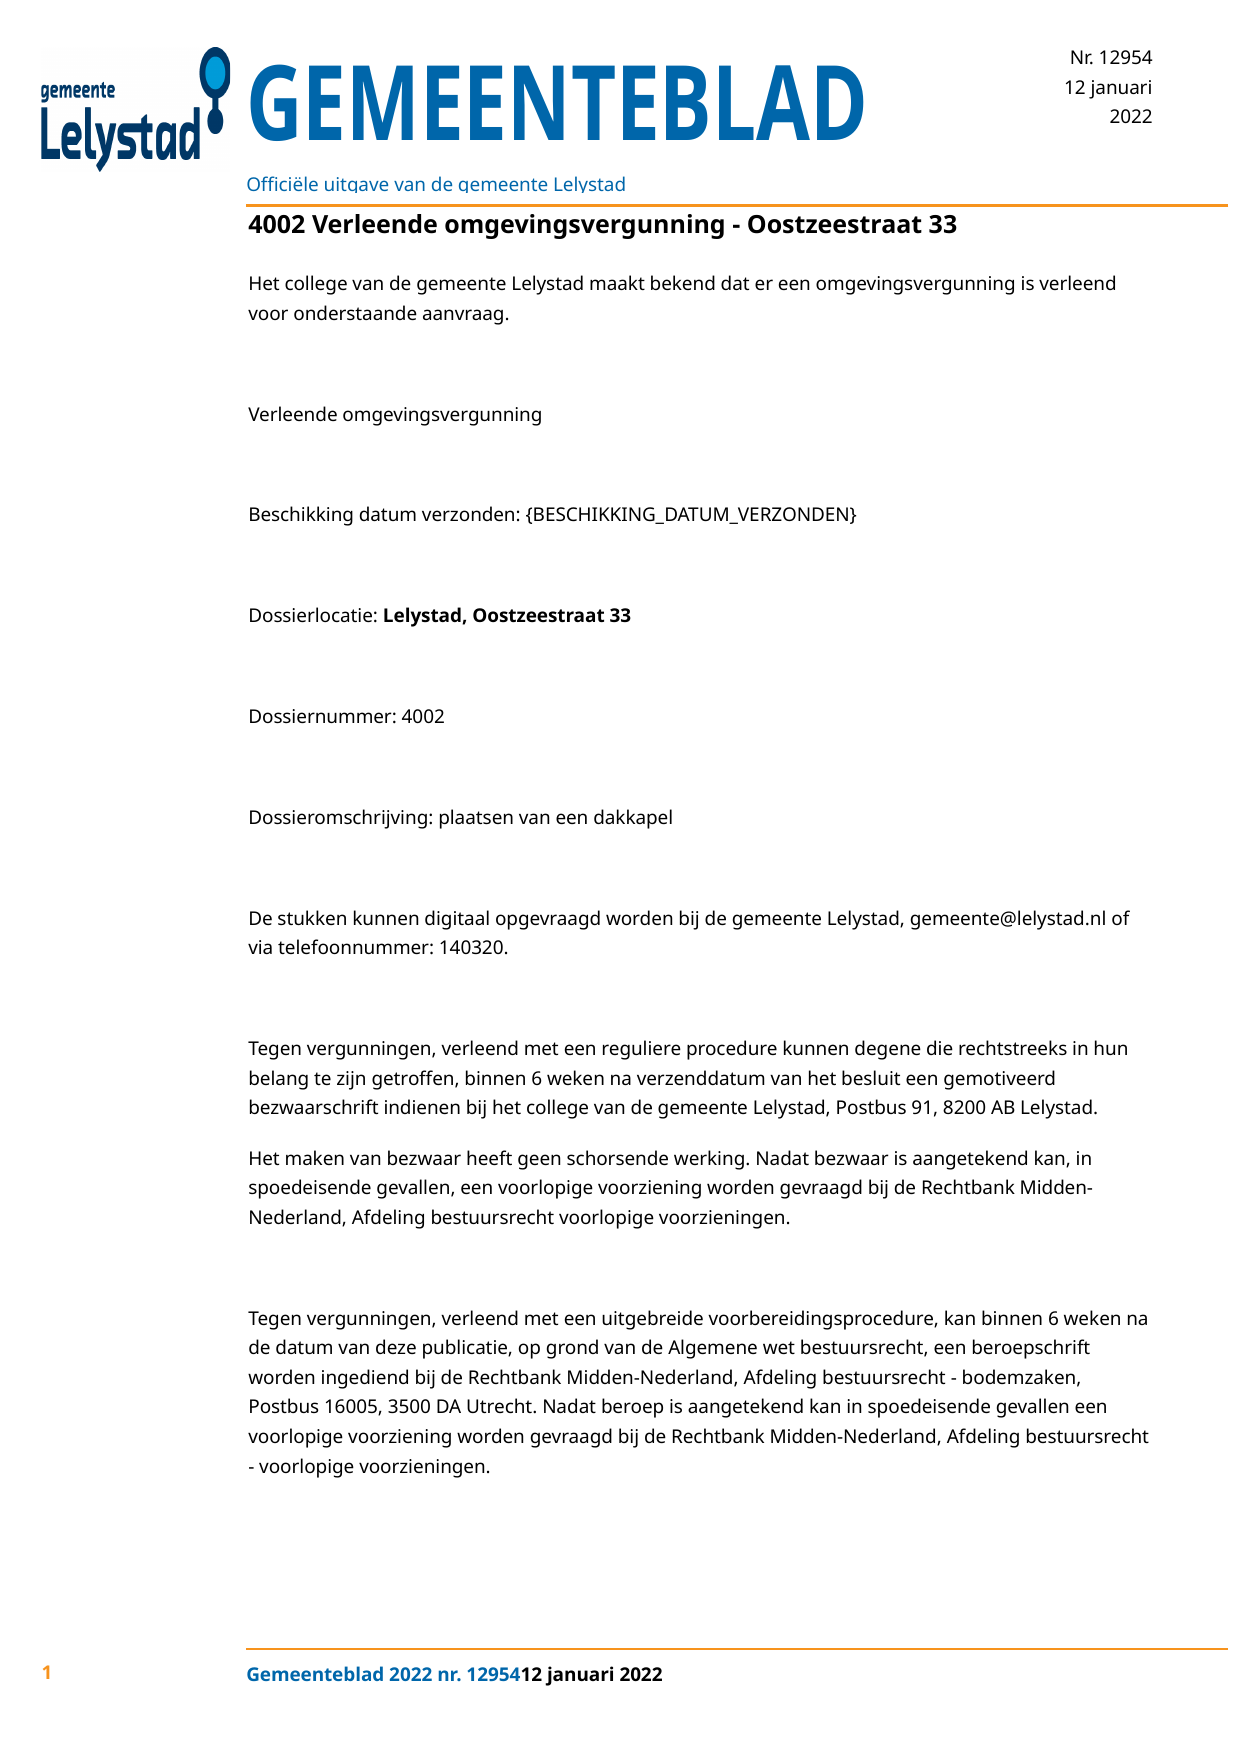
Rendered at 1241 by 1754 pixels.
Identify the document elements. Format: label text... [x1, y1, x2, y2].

text Tegen vergunningen, verleend met een uitgebreide voorbereidingsprocedure, kan binnen 6 weken na de datum van deze publicatie, op grond van de Algemene wet bestuursrecht, een beroepschrift worden ingediend bij de Rechtbank Midden-Nederland, Afdeling bestuursrecht - bodemzaken, Postbus 16005, 3500 DA Utrecht. Nadat beroep is aangetekend kan in spoedeisende gevallen een voorlopige voorziening worden gevraagd bij de Rechtbank Midden-Nederland, Afdeling bestuursrecht - voorlopige voorzieningen. [248, 1305, 1152, 1478]
text Dossiernummer: 4002 [248, 703, 1152, 729]
text De stukken kunnen digitaal opgevraagd worden bij de gemeente Lelystad, gemeente@lelystad.nl of via telefoonnummer: 140320. [248, 905, 1152, 960]
picture [41, 47, 231, 172]
text Dossierlocatie: Lelystad, Oostzeestraat 33 [248, 602, 1152, 628]
text Verleende omgevingsvergunning [248, 401, 1152, 426]
text Dossieromschrijving: plaatsen van een dakkapel [248, 804, 1152, 830]
text Het college van de gemeente Lelystad maakt bekend dat er een omgevingsvergunning is verleend voor onderstaande aanvraag. [248, 270, 1152, 326]
text Beschikking datum verzonden: {BESCHIKKING_DATUM_VERZONDEN} [248, 502, 1152, 527]
text 4002 Verleende omgevingsvergunning - Oostzeestraat 33 [248, 207, 1152, 241]
text Het maken van bezwaar heeft geen schorsende werking. Nadat bezwaar is aangetekend kan, in spoedeisende gevallen, een voorlopige voorziening worden gevraagd bij de Rechtbank Midden-Nederland, Afdeling bestuursrecht voorlopige voorzieningen. [248, 1145, 1152, 1230]
text Tegen vergunningen, verleend met een reguliere procedure kunnen degene die rechtstreeks in hun belang te zijn getroffen, binnen 6 weken na verzenddatum van het besluit een gemotiveerd bezwaarschrift indienen bij het college van de gemeente Lelystad, Postbus 91, 8200 AB Lelystad. [248, 1035, 1152, 1120]
